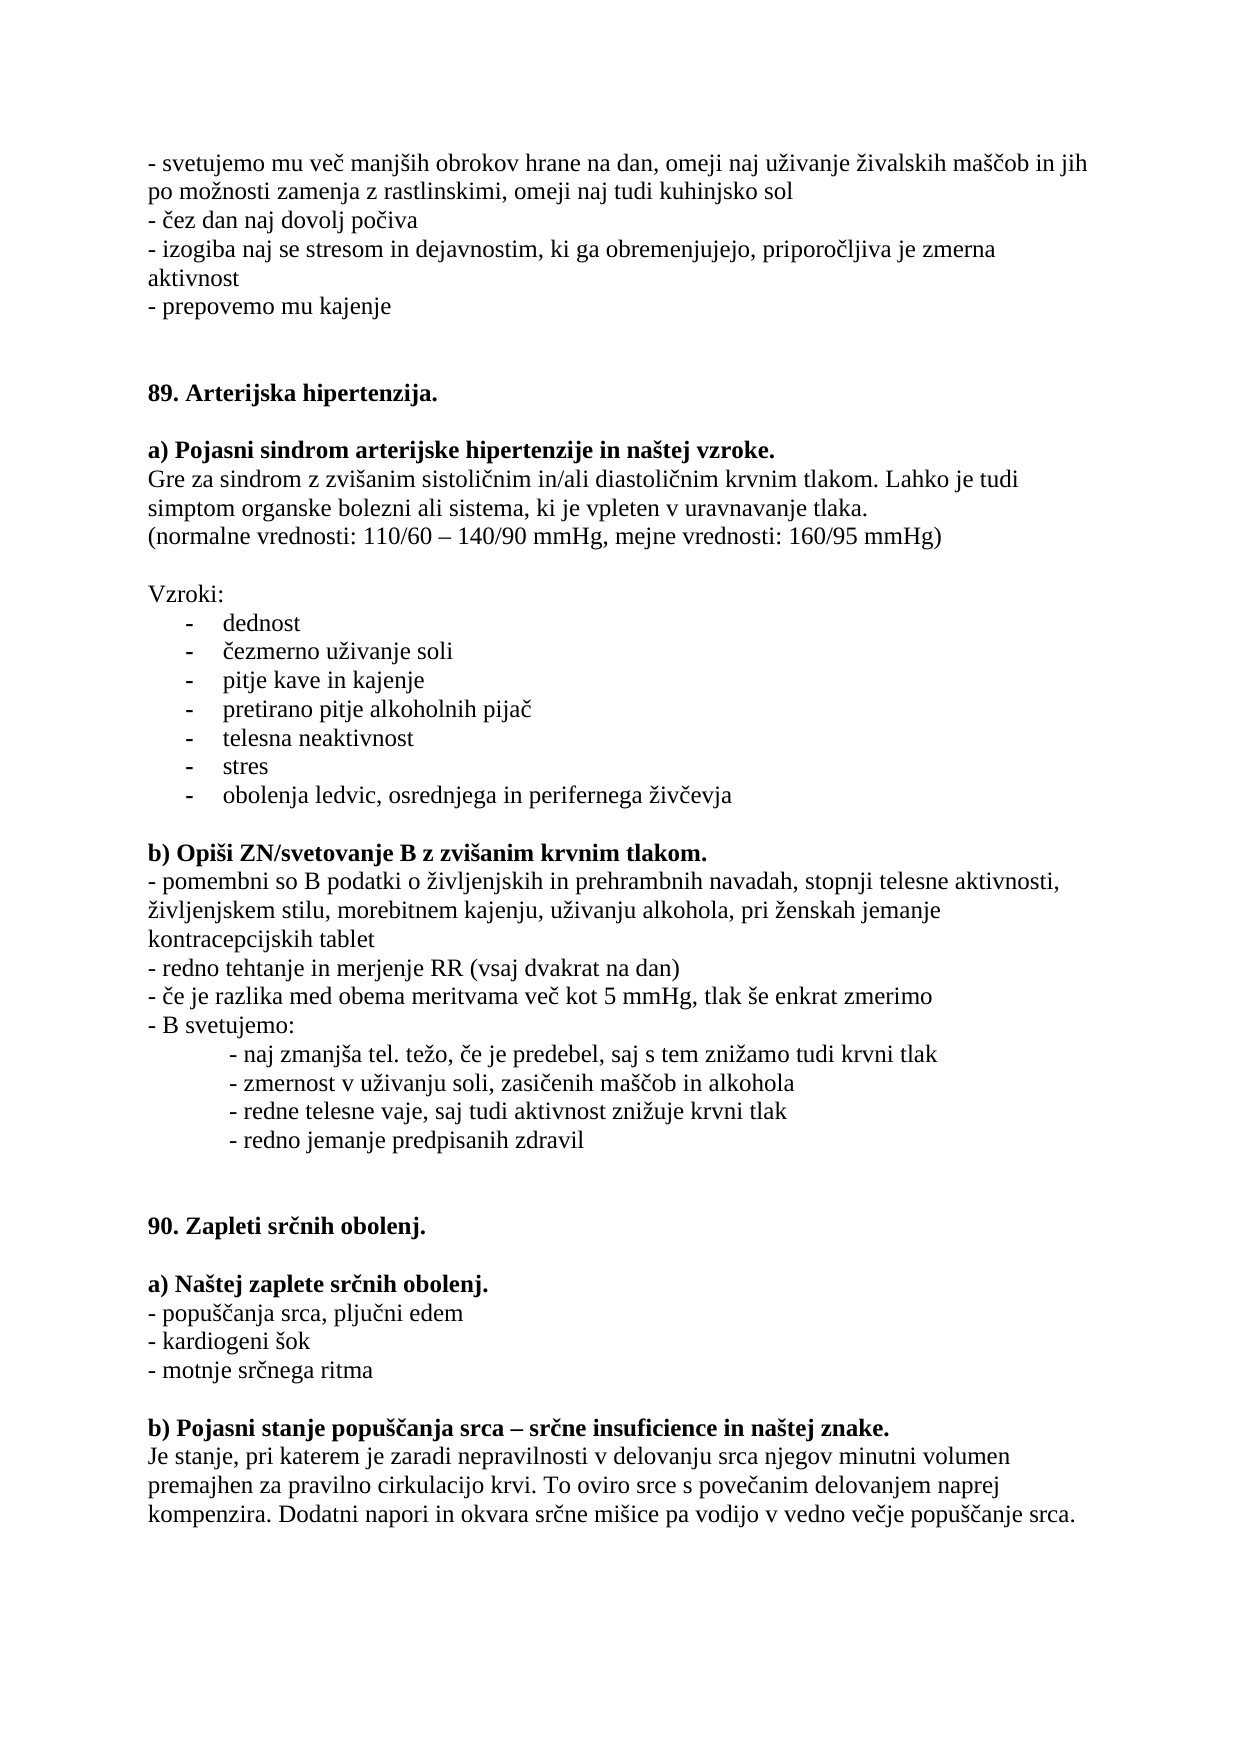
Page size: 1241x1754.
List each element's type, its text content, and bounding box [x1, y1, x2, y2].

text - čez dan naj dovolj počiva [148, 205, 1092, 234]
text a) Naštej zaplete srčnih obolenj. [148, 1269, 1092, 1298]
text a) Pojasni sindrom arterijske hipertenzije in naštej vzroke. [148, 435, 1092, 464]
text - če je razlika med obema meritvama več kot 5 mmHg, tlak še enkrat zmerimo [148, 981, 1092, 1010]
list pretirano pitje alkoholnih pijač [185, 694, 1092, 723]
text (normalne vrednosti: 110/60 – 140/90 mmHg, mejne vrednosti: 160/95 mmHg) [148, 521, 1092, 550]
list stres [185, 751, 1092, 780]
text - redne telesne vaje, saj tudi aktivnost znižuje krvni tlak [148, 1096, 1092, 1125]
text b) Opiši ZN/svetovanje B z zvišanim krvnim tlakom. [148, 838, 1092, 866]
text Je stanje, pri katerem je zaradi nepravilnosti v delovanju srca njegov minutni volumen premajhen za pravilno cirkulacijo krvi. To oviro srce s povečanim delovanjem naprej kompenzira. Dodatni napori in okvara srčne mišice pa vodijo v vedno večje popuščanje srca. [148, 1441, 1092, 1528]
text Gre za sindrom z zvišanim sistoličnim in/ali diastoličnim krvnim tlakom. Lahko je tudi simptom organske bolezni ali sistema, ki je vpleten v uravnavanje tlaka. [148, 464, 1092, 521]
text - naj zmanjša tel. težo, če je predebel, saj s tem znižamo tudi krvni tlak [148, 1039, 1092, 1068]
list obolenja ledvic, osrednjega in perifernega živčevja [185, 780, 1092, 809]
text - pomembni so B podatki o življenjskih in prehrambnih navadah, stopnji telesne aktivnosti, življenjskem stilu, morebitnem kajenju, uživanju alkohola, pri ženskah jemanje kontracepcijskih tablet [148, 866, 1092, 953]
text 89. Arterijska hipertenzija. [148, 378, 1092, 406]
text - popuščanja srca, pljučni edem [148, 1298, 1092, 1326]
text - zmernost v uživanju soli, zasičenih maščob in alkohola [148, 1068, 1092, 1096]
text - B svetujemo: [148, 1010, 1092, 1039]
text - svetujemo mu več manjših obrokov hrane na dan, omeji naj uživanje živalskih maščob in jih po možnosti zamenja z rastlinskimi, omeji naj tudi kuhinjsko sol [148, 148, 1092, 205]
list čezmerno uživanje soli [185, 636, 1092, 665]
text - izogiba naj se stresom in dejavnostim, ki ga obremenjujejo, priporočljiva je zmerna aktivnost [148, 234, 1092, 291]
list pitje kave in kajenje [185, 665, 1092, 694]
text - redno tehtanje in merjenje RR (vsaj dvakrat na dan) [148, 953, 1092, 981]
text Vzroki: [148, 579, 1092, 608]
text - motnje srčnega ritma [148, 1355, 1092, 1384]
text - redno jemanje predpisanih zdravil [148, 1125, 1092, 1154]
text - kardiogeni šok [148, 1326, 1092, 1355]
list telesna neaktivnost [185, 723, 1092, 751]
list dednost [185, 608, 1092, 636]
text b) Pojasni stanje popuščanja srca – srčne insuficience in naštej znake. [148, 1413, 1092, 1441]
text 90. Zapleti srčnih obolenj. [148, 1211, 1092, 1240]
text - prepovemo mu kajenje [148, 291, 1092, 320]
